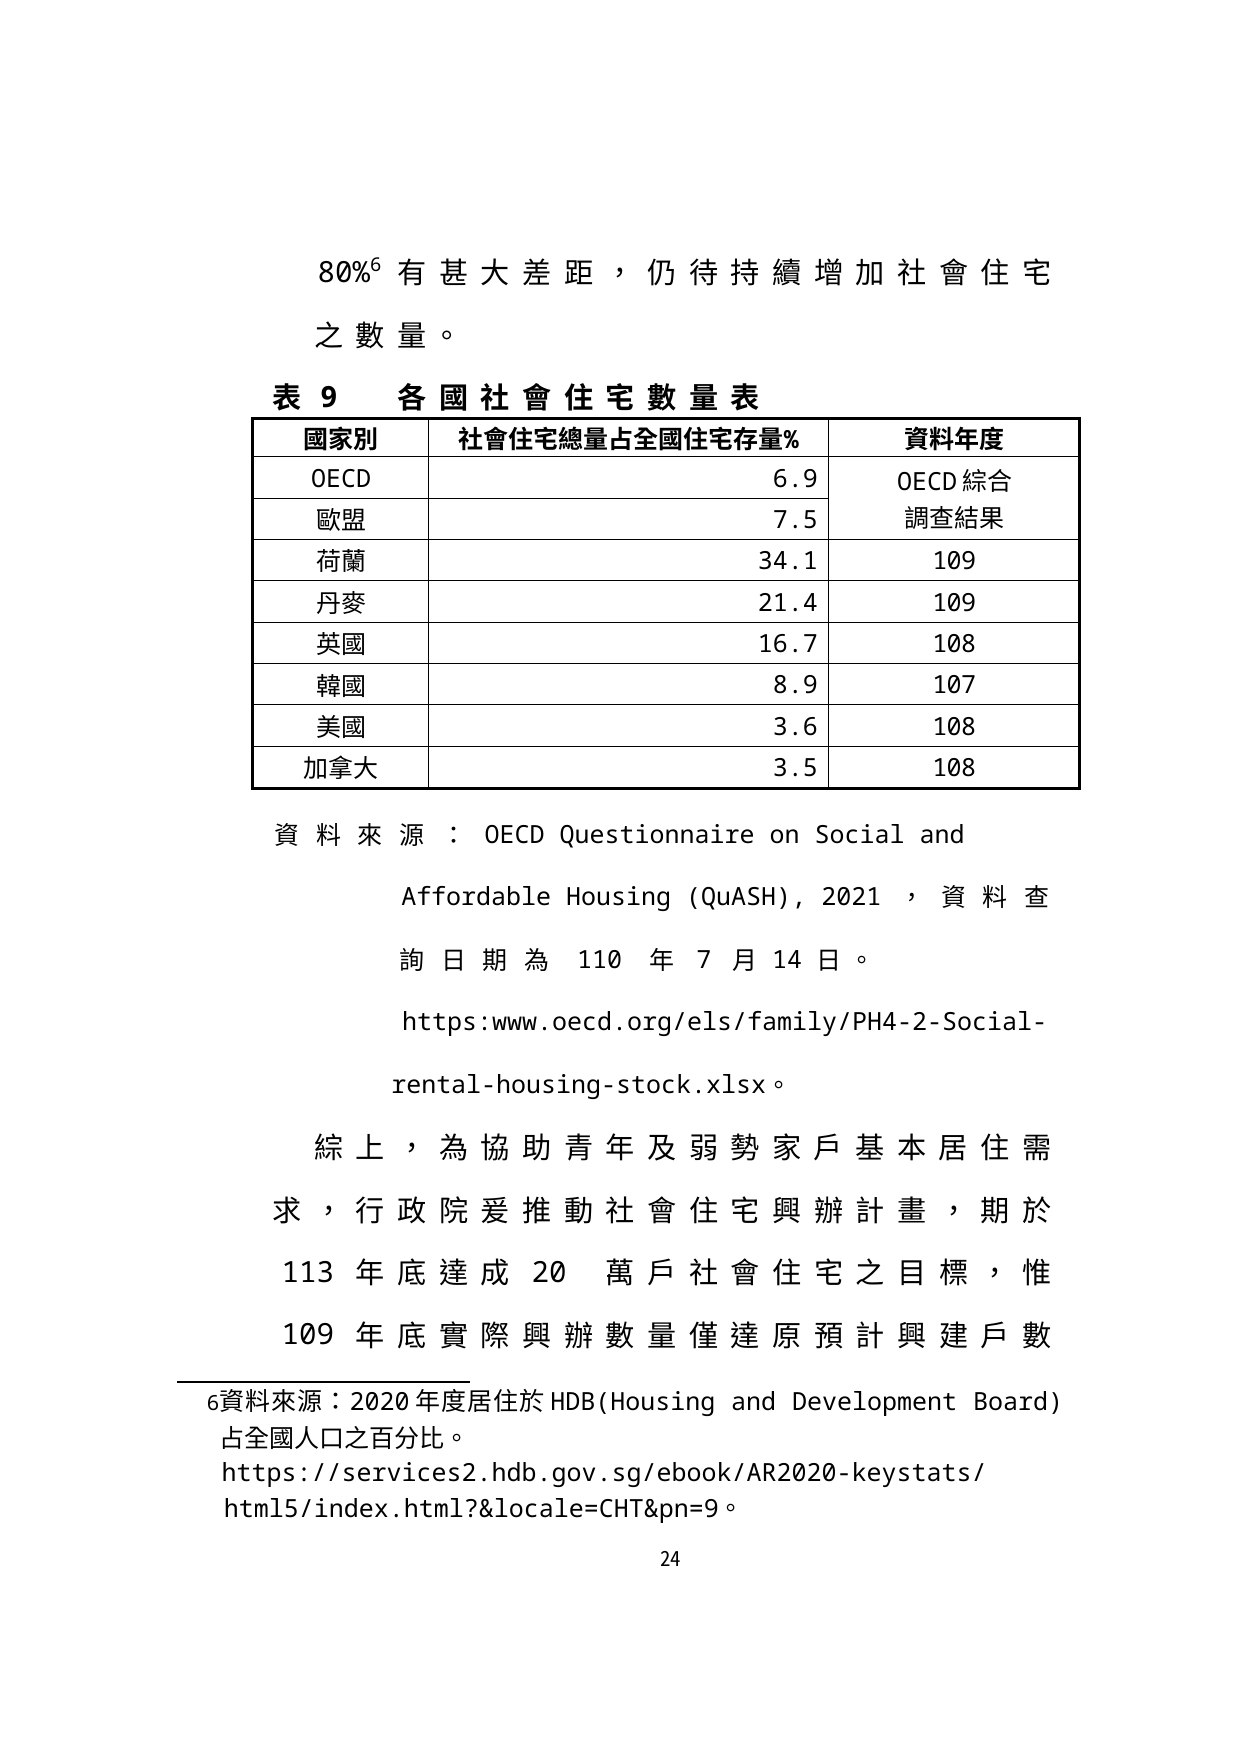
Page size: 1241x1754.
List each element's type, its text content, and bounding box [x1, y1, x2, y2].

table_cell 7.5 [429, 499, 828, 539]
text 表9 各國社會住宅數量表 [242, 354, 1058, 417]
table_cell 韓國 [254, 664, 428, 704]
table_cell 108 [829, 705, 1078, 746]
table_cell 34.1 [429, 540, 828, 580]
text https://services2.hdb.gov.sg/ebook/AR2020-keystats/html5/index.html?&locale=CHT&pn=9。 [221, 1454, 1063, 1525]
table_cell 109 [829, 581, 1078, 622]
table_cell 荷蘭 [254, 540, 428, 580]
text 資料來源：OECD Questionnaire on Social and Affordable Housing (QuASH), 2021，資料查詢日期為110年7月14日。https:www.oecd.org/els/family/PH4-2-Social-rental-housing-stock.xlsx。 [242, 792, 1058, 1104]
table_cell 16.7 [429, 623, 828, 663]
table_cell 丹麥 [254, 581, 428, 622]
table_cell 美國 [254, 705, 428, 746]
table_cell 8.9 [429, 664, 828, 704]
table_cell 英國 [254, 623, 428, 663]
table_cell 109 [829, 540, 1078, 580]
table_cell 6.9 [429, 457, 828, 497]
table_cell 108 [829, 747, 1078, 787]
table_cell 3.6 [429, 705, 828, 746]
text 資料來源：2020年度居住於HDB(Housing and Development Board)占全國人口之百分比。 [207, 1382, 1063, 1454]
table_cell 歐盟 [254, 499, 428, 539]
table_cell 108 [829, 623, 1078, 663]
table_cell OECD [254, 457, 428, 497]
table_header 國家別 [254, 420, 428, 456]
table_cell 21.4 [429, 581, 828, 622]
table_cell 3.5 [429, 747, 828, 787]
table_header 資料年度 [829, 420, 1078, 456]
table_header 社會住宅總量占全國住宅存量% [429, 420, 828, 456]
table_cell 107 [829, 664, 1078, 704]
text 綜上，為協助青年及弱勢家戶基本居住需求，行政院爰推動社會住宅興辦計畫，期於113年底達成20 萬戶社會住宅之目標，惟109年底實際興辦數量僅達原預計興建戶數 [242, 1104, 1058, 1354]
table_cell 加拿大 [254, 747, 428, 787]
text 我國105年底至110年6月底直接興辦社會住宅戶數占全國住宅總量之比率各為0.17%、0.23%、0.29%、0.36%、0.45%及0.50%，若加入包租代管之社會住宅110年6月底該占比仍僅0.70%(詳表3)，雖逐年提高，然仍亦未及1%，遠低於經濟合作暨發展組織（Organization for Economic Cooperation and Development，OECD）調查國際間社會住宅占全國住宅總量之比率，其中OECD（6.9%）、歐盟（7.5%）、荷蘭（34.1%）、丹麥(21.4%)、英國(16.7%)、韓國(8.9%)、美國(3.6%)及加拿大(3.5%) (詳表5)，亦與鄰近香港30.4%及新加坡80%有甚大差距，仍待持續增加社會住宅之數量。 [271, 229, 1058, 354]
table_cell OECD綜合 調查結果 [829, 457, 1078, 539]
